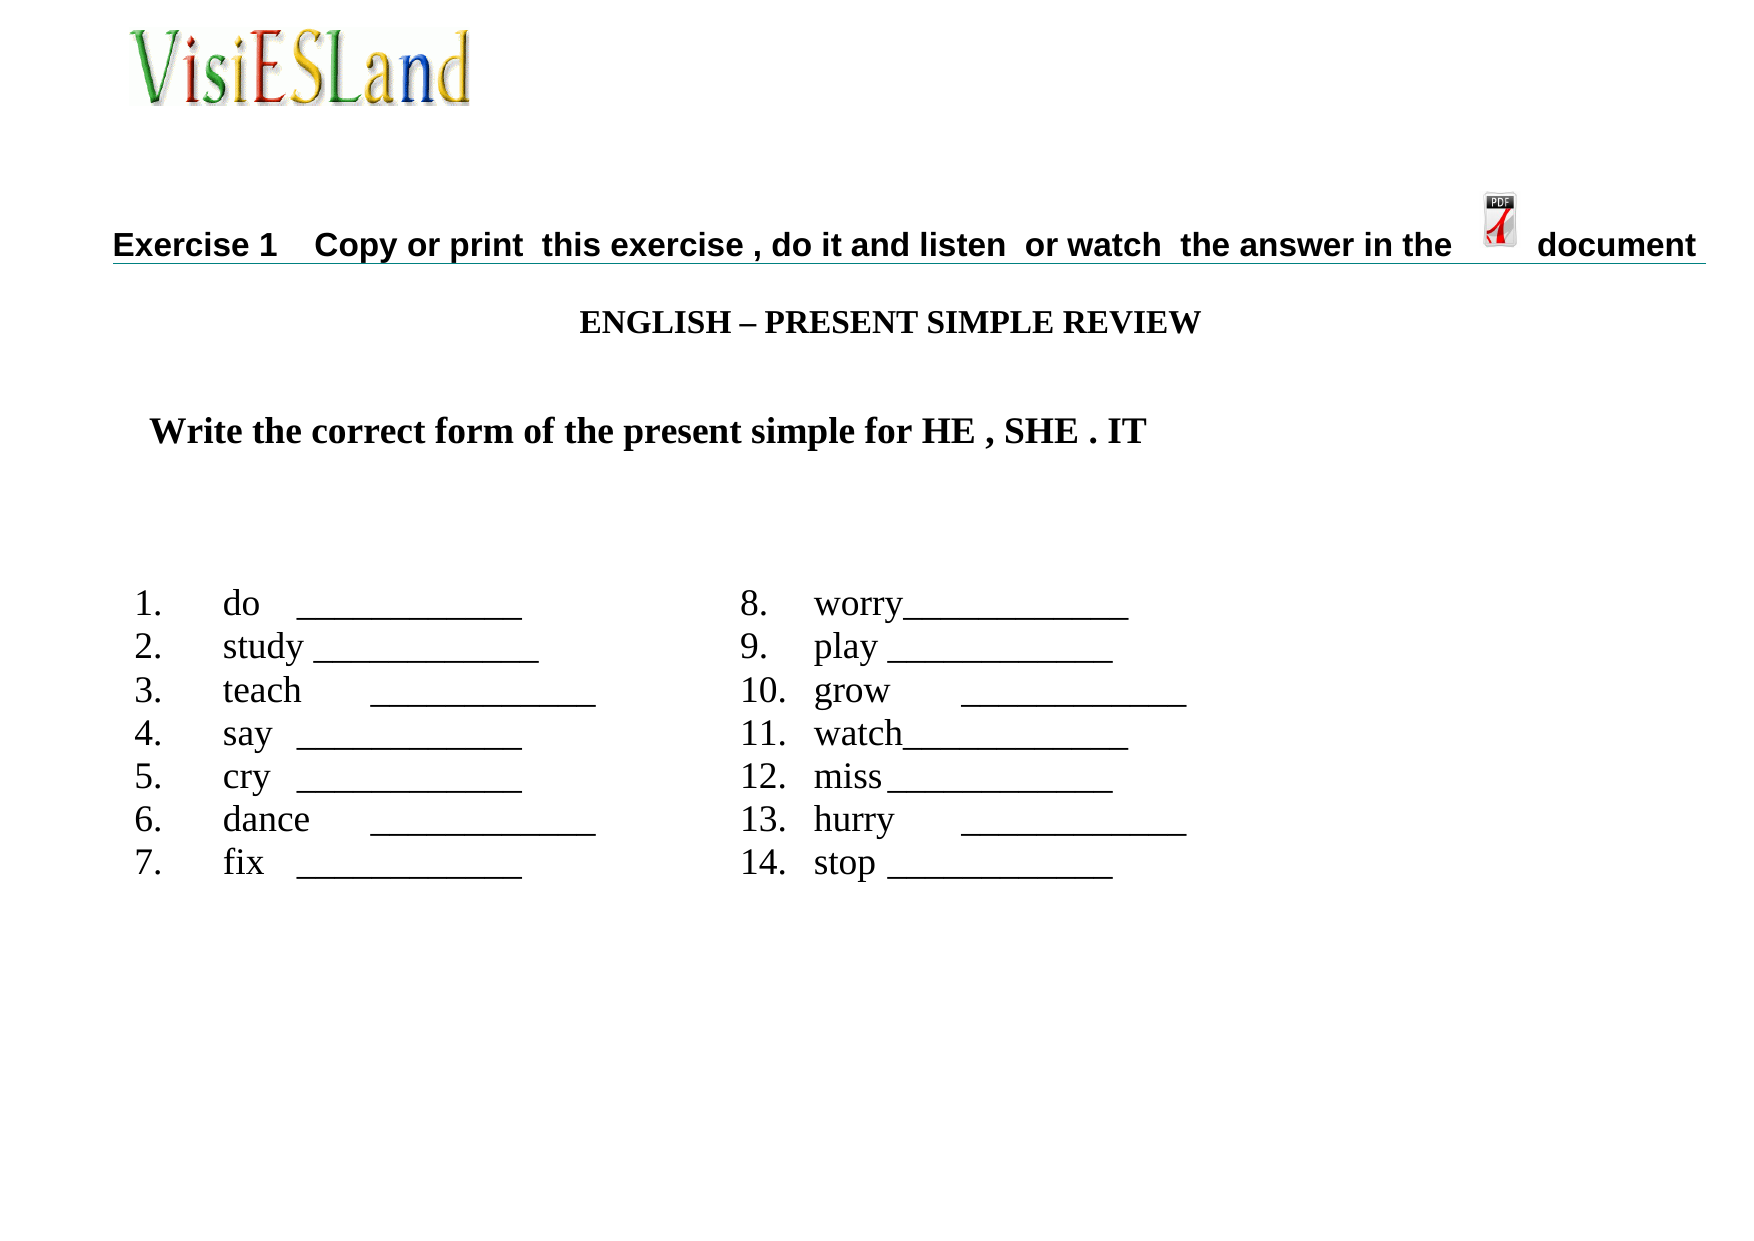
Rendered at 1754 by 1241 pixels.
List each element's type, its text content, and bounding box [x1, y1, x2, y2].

text 1. do ____________ 8. worry____________ [75, 581, 1706, 624]
text 4. say ____________ 11. watch____________ [75, 710, 1706, 753]
text 6. dance ____________ 13. hurry ____________ [75, 796, 1706, 839]
text 2. study ____________ 9. play ____________ [75, 624, 1706, 667]
text ENGLISH – PRESENT SIMPLE REVIEW [75, 303, 1706, 341]
text 3. teach ____________ 10. grow ____________ [75, 667, 1706, 710]
text 7. fix ____________ 14. stop ____________ [75, 839, 1706, 883]
text Write the correct form of the present simple for HE , SHE . IT [75, 408, 1706, 451]
picture [129, 27, 470, 106]
picture [1479, 191, 1521, 248]
text 5. cry ____________ 12. miss ____________ [75, 753, 1706, 796]
text Exercise 1 Copy or print this exercise , do it and listen or watch the answer in the document [112, 144, 1706, 264]
